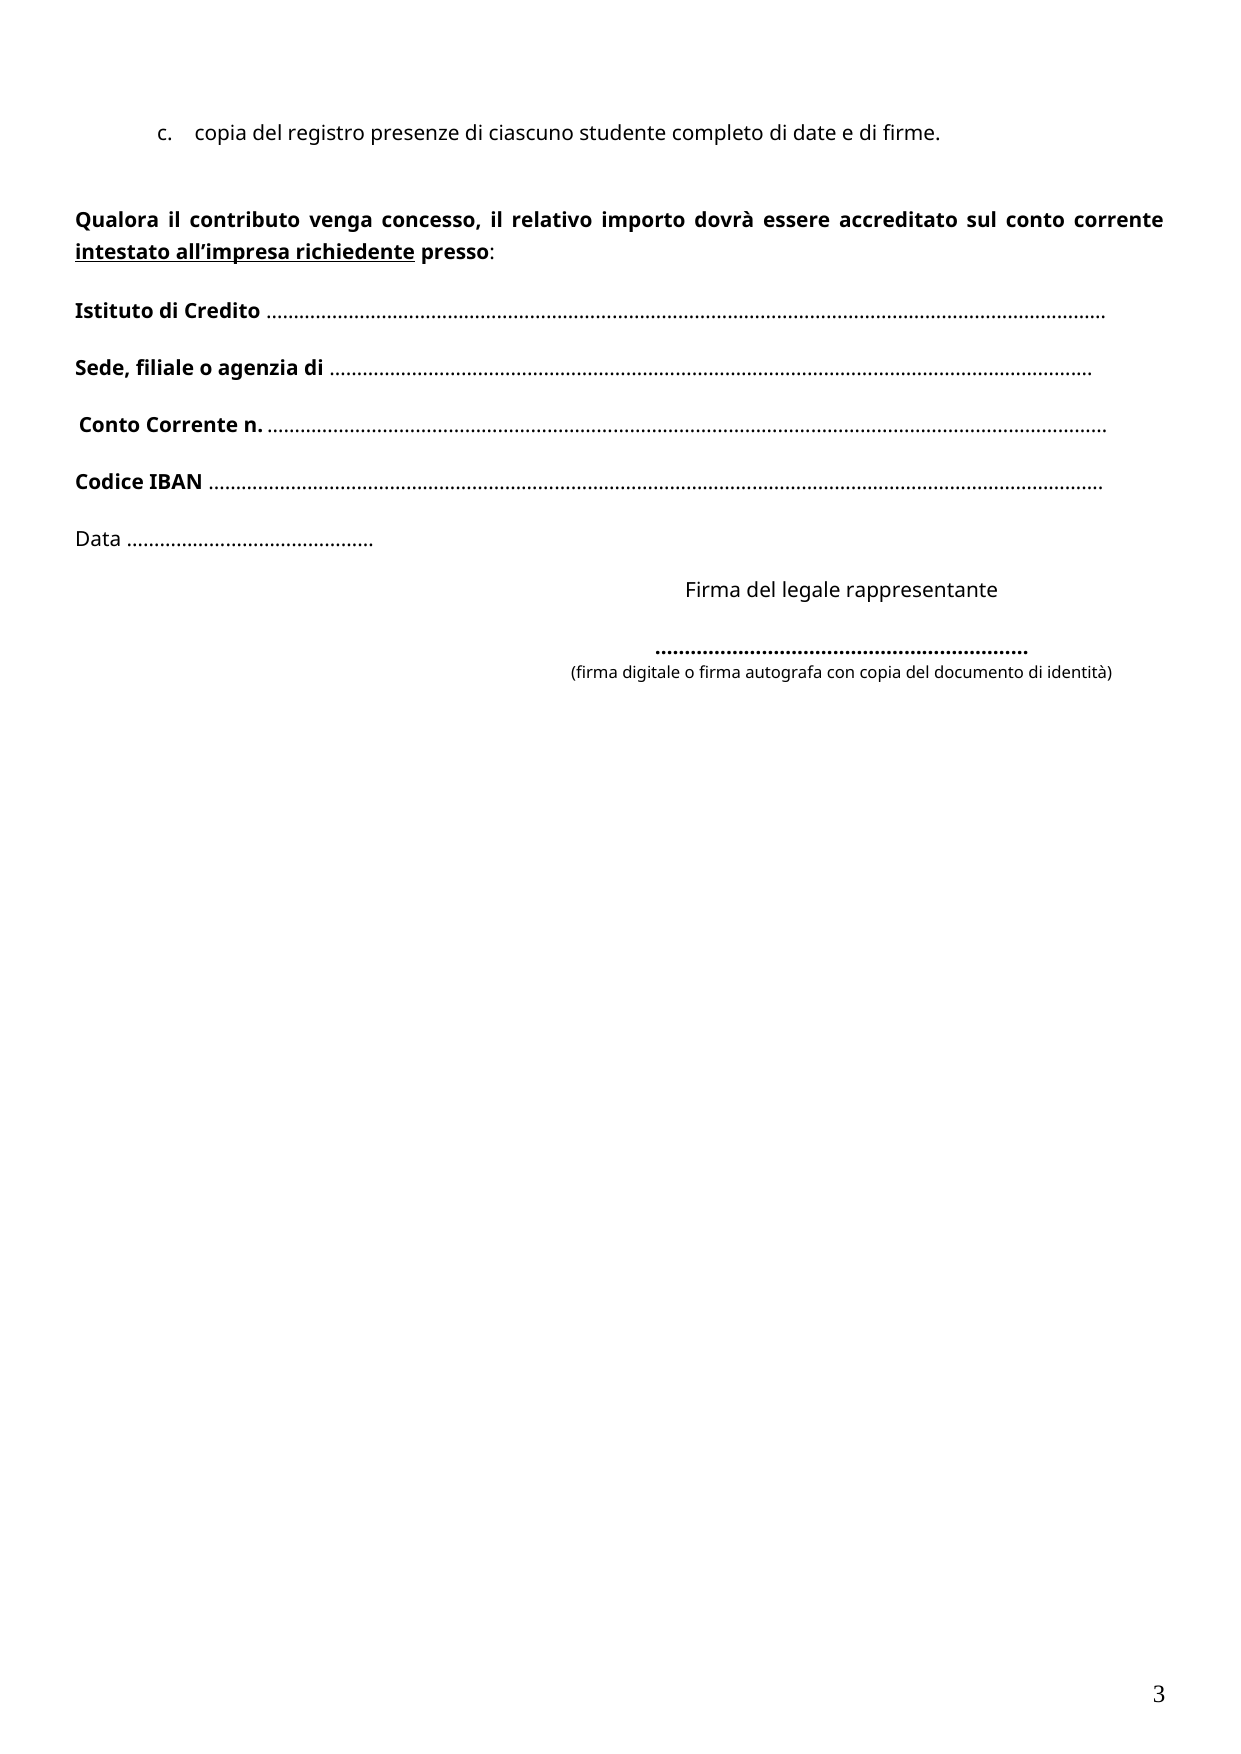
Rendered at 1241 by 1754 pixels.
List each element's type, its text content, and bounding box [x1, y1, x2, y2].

text ……………………………………………………… [518, 632, 1165, 661]
text Codice IBAN ………………………………………………………………………………………………………………………………………………. [75, 467, 1165, 496]
text Qualora il contributo venga concesso, il relativo importo dovrà essere accreditato sul conto corrente intestato all’impresa richiedente presso: [75, 203, 1165, 265]
text Firma del legale rappresentante [518, 575, 1165, 604]
text Data ……………………………………… [75, 524, 1165, 552]
list copia del registro presenze di ciascuno studente completo di date e di firme. [157, 118, 1165, 146]
text Conto Corrente n. ……………………………………………………………………………………………………………………………………… [75, 410, 1165, 439]
text Istituto di Credito ……………………………………………………………………………………………………………………………………… [75, 297, 1165, 325]
text Sede, filiale o agenzia di ……………………………………………………………………………………………………………………….… [75, 353, 1165, 382]
text (firma digitale o firma autografa con copia del documento di identità) [518, 661, 1165, 683]
